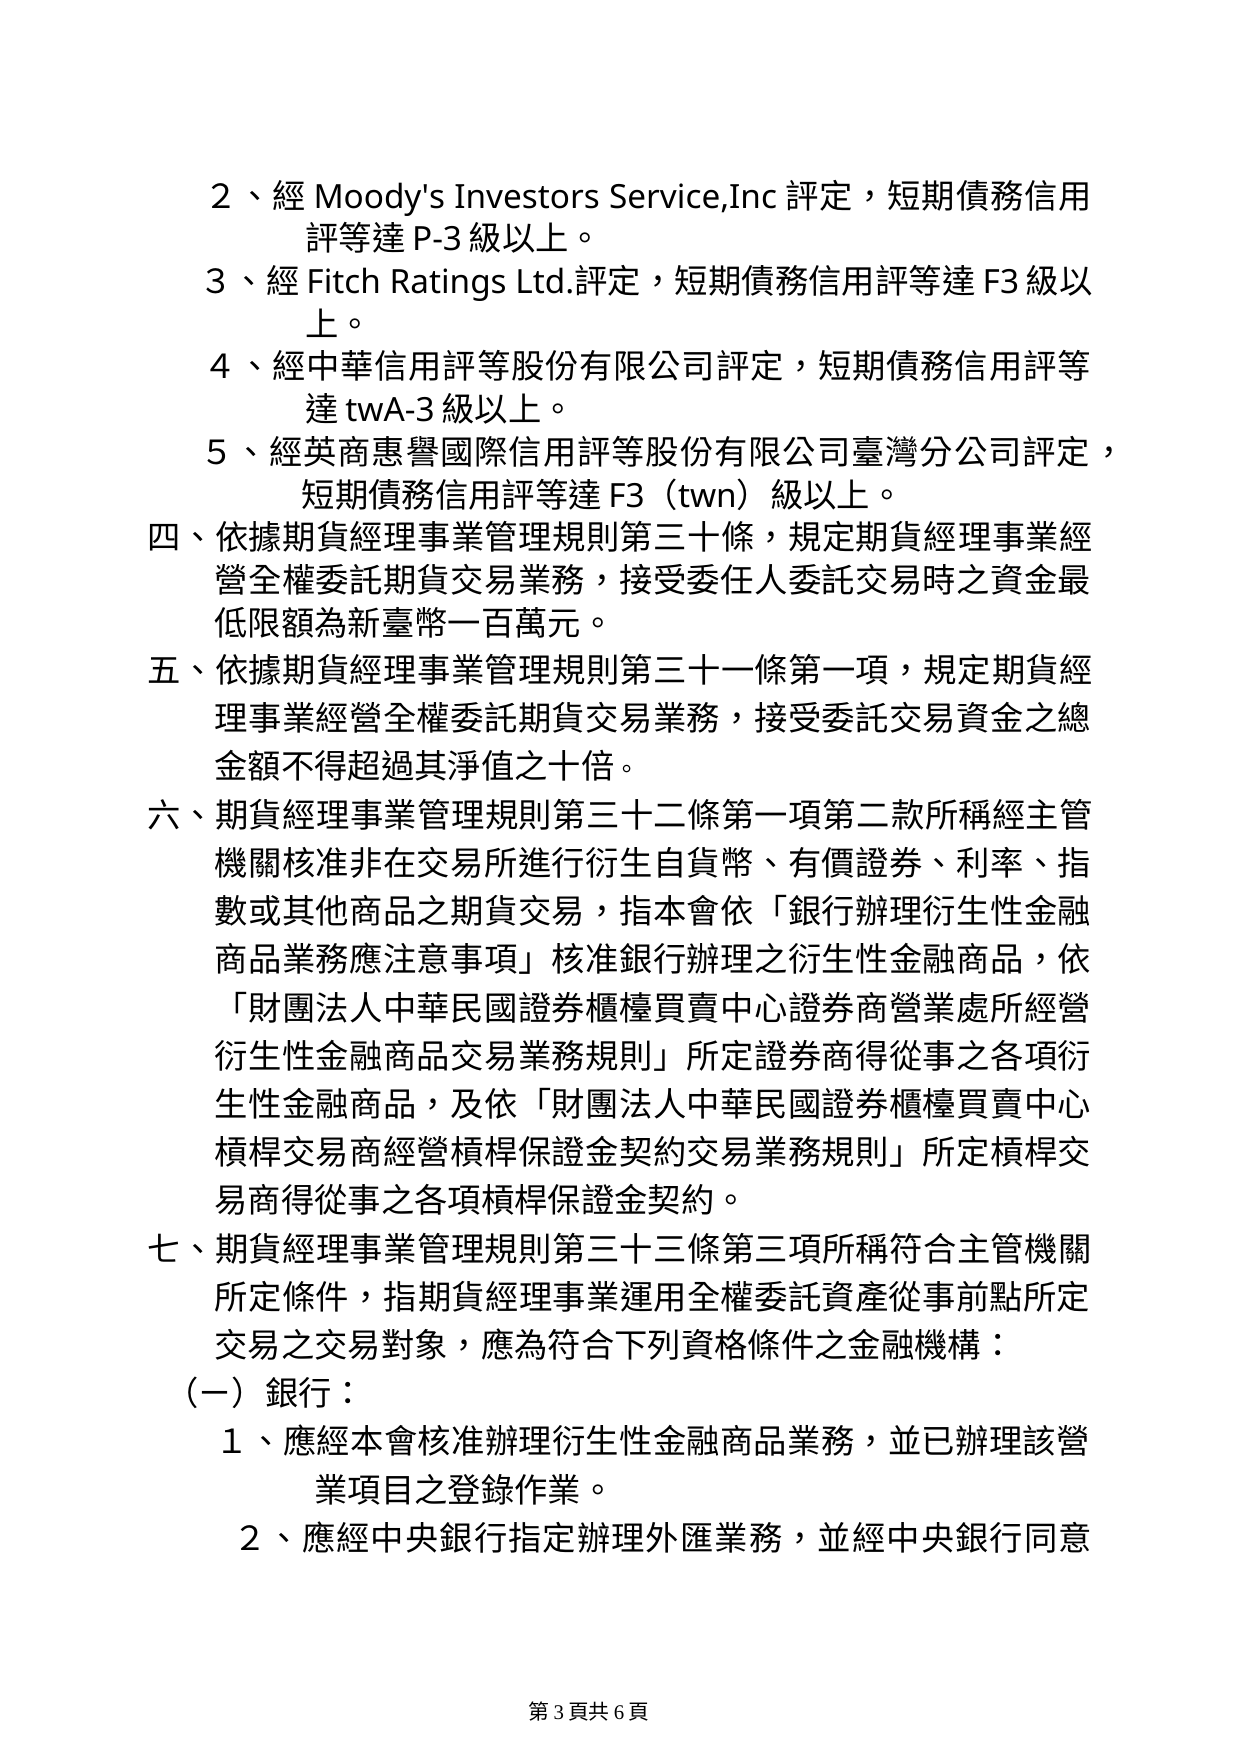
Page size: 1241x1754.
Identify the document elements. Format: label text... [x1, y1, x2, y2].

text ２、經Moody's Investors Service,Inc評定，短期債務信用評等達P-3級以上。 [155, 174, 1092, 259]
text ２、應經中央銀行指定辦理外匯業務，並經中央銀行同意 [148, 1512, 1092, 1560]
text ５、經英商惠譽國際信用評等股份有限公司臺灣分公司評定，短期債務信用評等達F3（twn）級以上。 [151, 430, 1092, 516]
text 七、期貨經理事業管理規則第三十三條第三項所稱符合主管機關所定條件，指期貨經理事業運用全權委託資產從事前點所定交易之交易對象，應為符合下列資格條件之金融機構： [148, 1222, 1092, 1367]
text 六、期貨經理事業管理規則第三十二條第一項第二款所稱經主管機關核准非在交易所進行衍生自貨幣、有價證券、利率、指數或其他商品之期貨交易，指本會依「銀行辦理衍生性金融商品業務應注意事項」核准銀行辦理之衍生性金融商品，依「財團法人中華民國證券櫃檯買賣中心證券商營業處所經營衍生性金融商品交易業務規則」所定證券商得從事之各項衍生性金融商品，及依「財團法人中華民國證券櫃檯買賣中心槓桿交易商經營槓桿保證金契約交易業務規則」所定槓桿交易商得從事之各項槓桿保證金契約。 [148, 788, 1092, 1222]
text 五、依據期貨經理事業管理規則第三十一條第一項，規定期貨經理事業經營全權委託期貨交易業務，接受委託交易資金之總金額不得超過其淨值之十倍。 [148, 644, 1092, 788]
text ４、經中華信用評等股份有限公司評定，短期債務信用評等達twA-3級以上。 [155, 345, 1092, 430]
text 四、依據期貨經理事業管理規則第三十條，規定期貨經理事業經營全權委託期貨交易業務，接受委任人委託交易時之資金最低限額為新臺幣一百萬元。 [148, 516, 1092, 644]
text １、應經本會核准辦理衍生性金融商品業務，並已辦理該營業項目之登錄作業。 [148, 1415, 1092, 1512]
text ３、經Fitch Ratings Ltd.評定，短期債務信用評等達F3級以上。 [155, 259, 1092, 345]
text （ㄧ）銀行： [148, 1367, 1092, 1415]
